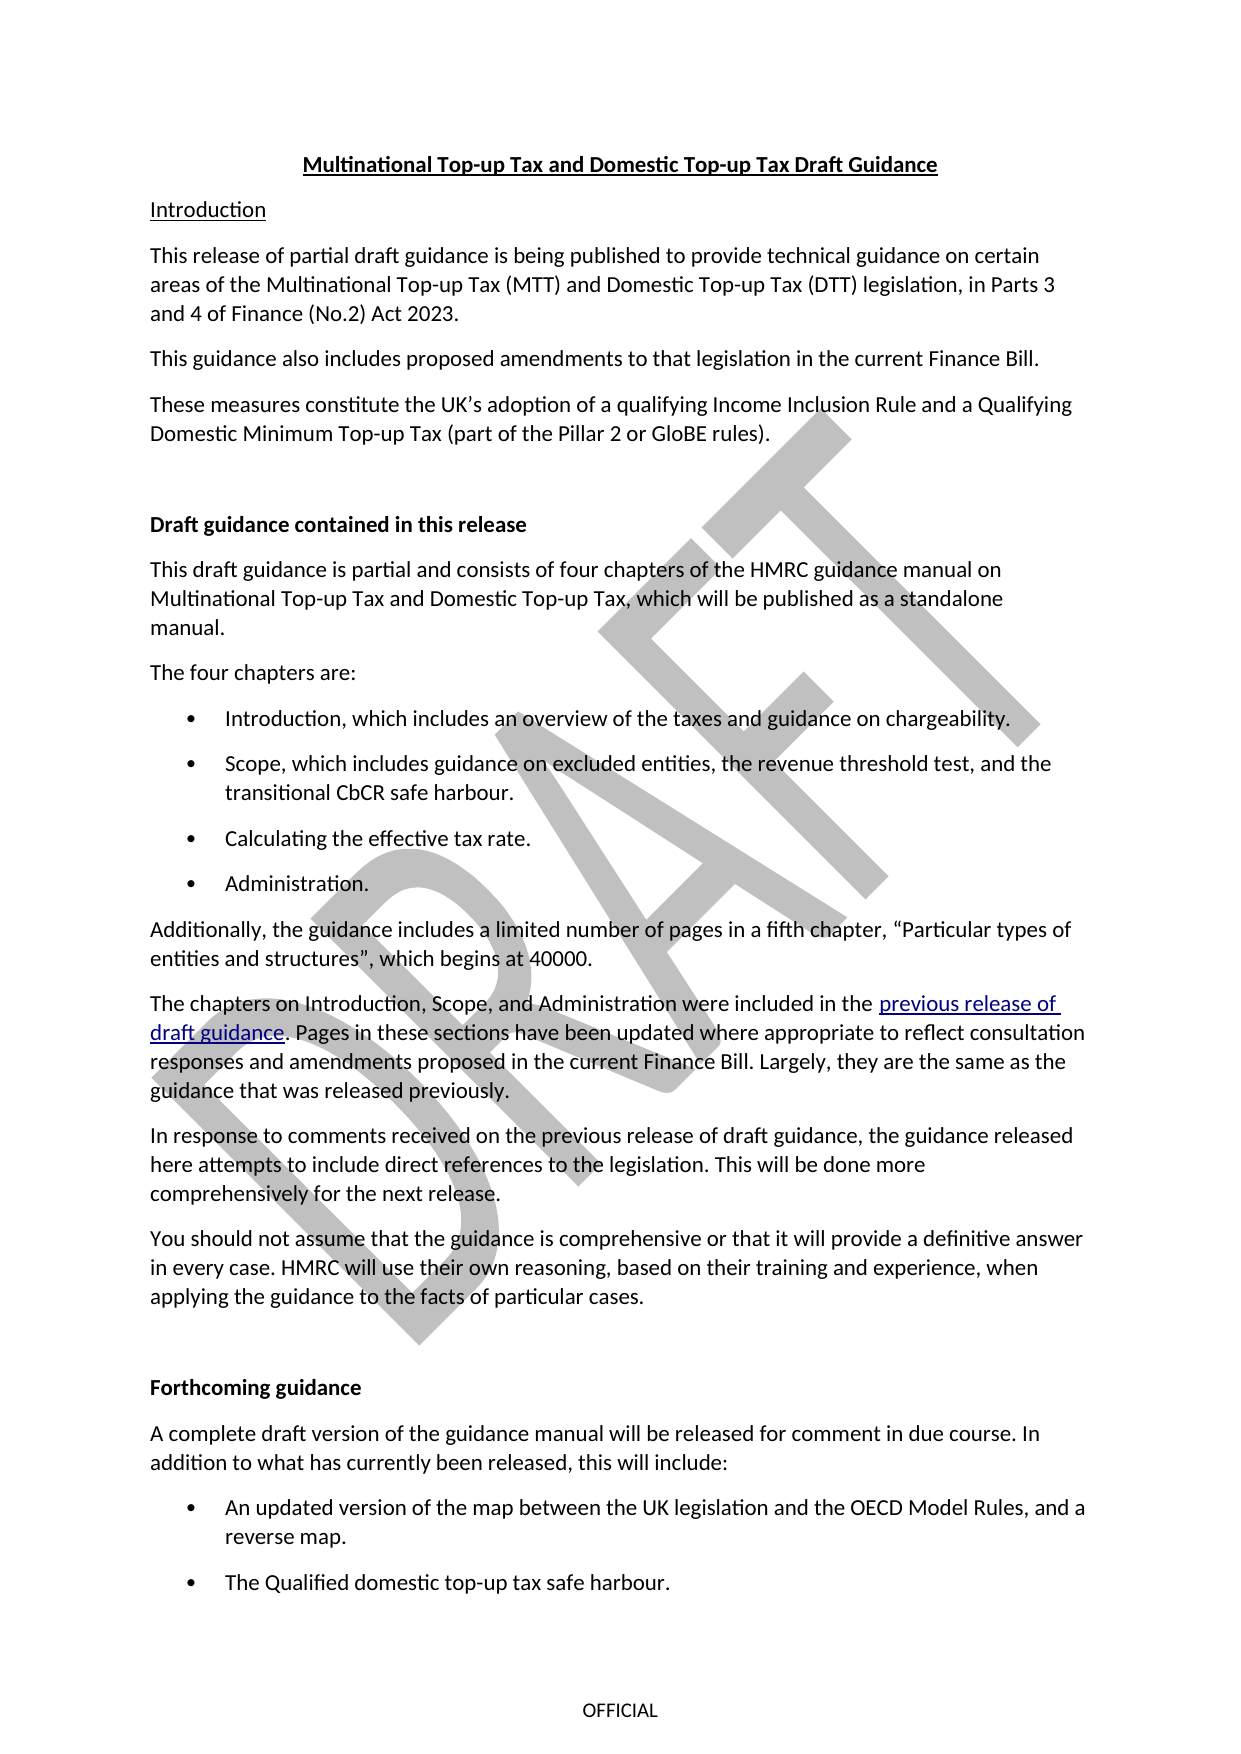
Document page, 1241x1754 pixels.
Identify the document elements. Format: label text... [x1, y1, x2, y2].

list Administration. [772, 869, 862, 897]
text Additionally, the guidance includes a limited number of pages in a fifth chapter, “Particular types of entities and structures”, which begins at 40000. [150, 915, 362, 972]
text Additionally, the guidance includes a limited number of pages in a fifth chapter, “Particular types of entities and structures”, which begins at 40000. [668, 915, 1090, 972]
text You should not assume that the guidance is comprehensive or that it will provide a definitive answer in every case. HMRC will use their own reasoning, based on their training and experience, when applying the guidance to the facts of particular cases. [345, 1224, 460, 1292]
text You should not assume that the guidance is comprehensive or that it will provide a definitive answer in every case. HMRC will use their own reasoning, based on their training and experience, when applying the guidance to the facts of particular cases. [456, 1224, 1090, 1310]
text [755, 512, 807, 538]
text This guidance also includes proposed amendments to that legislation in the current Finance Bill. [150, 344, 1090, 372]
text This draft guidance is partial and consists of four chapters of the HMRC guidance manual on Multinational Top-up Tax and Domestic Top-up Tax, which will be published as a standalone manual. [873, 555, 1090, 641]
text The chapters on Introduction, Scope, and Administration were included in the previous release of draft guidance. Pages in these sections have been updated where appropriate to reflect consultation responses and amendments proposed in the current Finance Bill. Largely, they are the same as the guidance that was released previously. [150, 989, 494, 1104]
text You should not assume that the guidance is comprehensive or that it will provide a definitive answer in every case. HMRC will use their own reasoning, based on their training and experience, when applying the guidance to the facts of particular cases. [150, 1224, 382, 1310]
list Scope, which includes guidance on excluded entities, the revenue threshold test, and the transitional CbCR safe harbour. [187, 749, 538, 806]
list Administration. [869, 869, 1090, 897]
text These measures constitute the UK’s adoption of a qualifying Income Inclusion Rule and a Qualifying Domestic Minimum Top-up Tax (part of the Pillar 2 or GloBE rules). [150, 390, 1090, 447]
text Multinational Top-up Tax and Domestic Top-up Tax Draft Guidance [150, 150, 1090, 178]
text In response to comments received on the previous release of draft guidance, the guidance released here attempts to include direct references to the legislation. This will be done more comprehensively for the next release. [150, 1121, 279, 1207]
list Scope, which includes guidance on excluded entities, the revenue threshold test, and the transitional CbCR safe harbour. [777, 749, 1090, 806]
list Calculating the effective tax rate. [187, 824, 567, 852]
list Administration. [393, 888, 445, 897]
list Administration. [723, 885, 753, 897]
list [586, 824, 683, 852]
text This draft guidance is partial and consists of four chapters of the HMRC guidance manual on Multinational Top-up Tax and Domestic Top-up Tax, which will be published as a standalone manual. [150, 555, 673, 641]
list Introduction, which includes an overview of the taxes and guidance on chargeability. [1022, 704, 1090, 732]
text In response to comments received on the previous release of draft guidance, the guidance released here attempts to include direct references to the legislation. This will be done more comprehensively for the next release. [242, 1121, 459, 1207]
list [838, 824, 1090, 852]
text A complete draft version of the guidance manual will be released for comment in due course. In addition to what has currently been released, this will include: [150, 1419, 1090, 1476]
list The Qualified domestic top-up tax safe harbour. [187, 1568, 1090, 1596]
text [828, 510, 1090, 538]
text The four chapters are: [150, 658, 651, 686]
list Administration. [615, 869, 696, 897]
text Additionally, the guidance includes a limited number of pages in a fifth chapter, “Particular types of entities and structures”, which begins at 40000. [364, 915, 498, 972]
list Administration. [187, 869, 359, 897]
text Introduction [150, 196, 1090, 223]
list Scope, which includes guidance on excluded entities, the revenue threshold test, and the transitional CbCR safe harbour. [545, 762, 612, 806]
text The chapters on Introduction, Scope, and Administration were included in the previous release of draft guidance. Pages in these sections have been updated where appropriate to reflect consultation responses and amendments proposed in the current Finance Bill. Largely, they are the same as the guidance that was released previously. [491, 989, 1090, 1104]
list Administration. [466, 869, 595, 897]
list Scope, which includes guidance on excluded entities, the revenue threshold test, and the transitional CbCR safe harbour. [580, 749, 771, 806]
text In response to comments received on the previous release of draft guidance, the guidance released here attempts to include direct references to the legislation. This will be done more comprehensively for the next release. [455, 1121, 1090, 1207]
list Introduction, which includes an overview of the taxes and guidance on chargeability. [805, 704, 1001, 732]
text This release of partial draft guidance is being published to provide technical guidance on certain areas of the Multinational Top-up Tax (MTT) and Domestic Top-up Tax (DTT) legislation, in Parts 3 and 4 of Finance (No.2) Act 2023. [150, 241, 1090, 327]
list An updated version of the map between the UK legislation and the OECD Model Rules, and a reverse map. [187, 1493, 1090, 1550]
list [700, 824, 817, 852]
text Forthcoming guidance [150, 1373, 1090, 1401]
text This draft guidance is partial and consists of four chapters of the HMRC guidance manual on Multinational Top-up Tax and Domestic Top-up Tax, which will be published as a standalone manual. [652, 555, 910, 641]
list Introduction, which includes an overview of the taxes and guidance on chargeability. [187, 704, 697, 732]
text [976, 658, 1090, 686]
text Additionally, the guidance includes a limited number of pages in a fifth chapter, “Particular types of entities and structures”, which begins at 40000. [510, 915, 642, 972]
text Draft guidance contained in this release [150, 510, 718, 538]
text [672, 658, 955, 686]
text The chapters on Introduction, Scope, and Administration were included in the previous release of draft guidance. Pages in these sections have been updated where appropriate to reflect consultation responses and amendments proposed in the current Finance Bill. Largely, they are the same as the guidance that was released previously. [205, 1036, 394, 1104]
